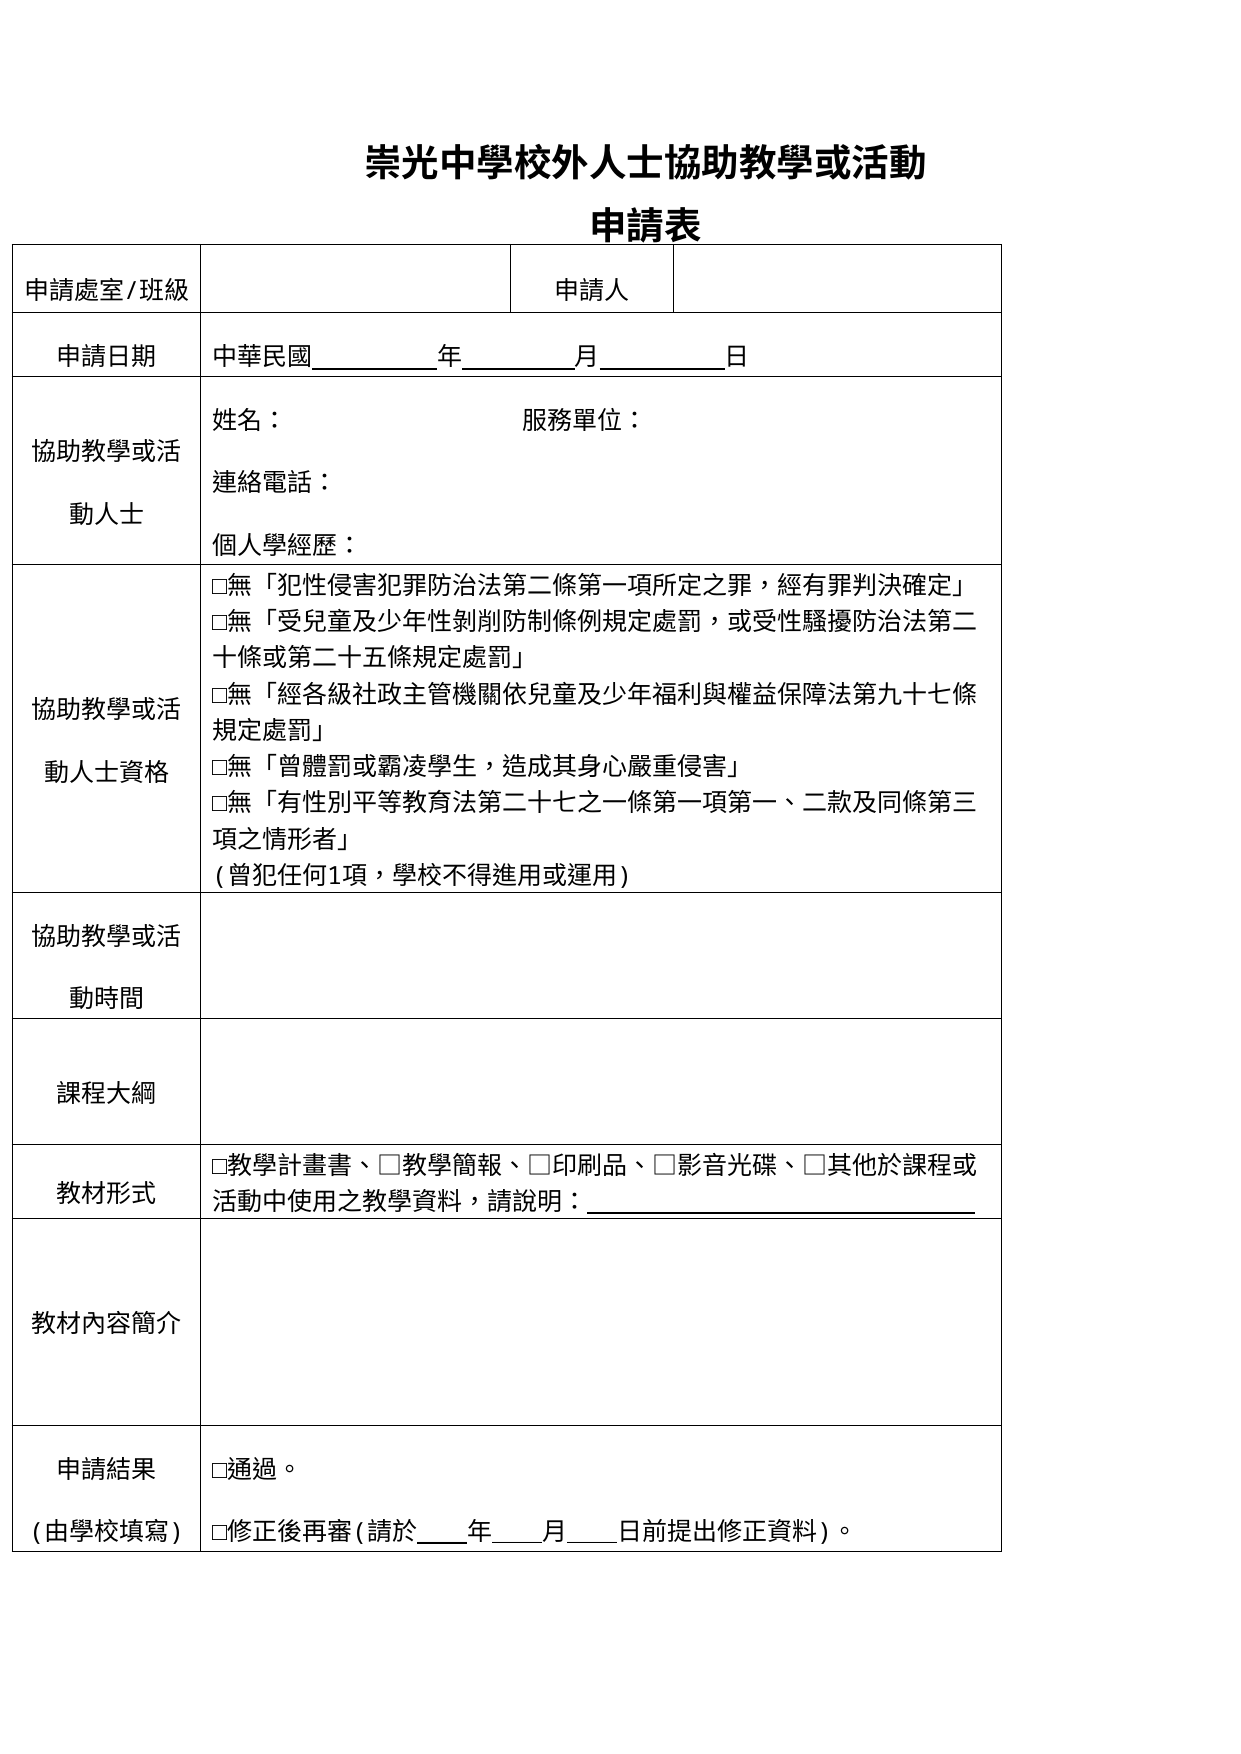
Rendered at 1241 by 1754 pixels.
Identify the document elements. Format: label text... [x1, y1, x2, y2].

table_cell 協助教學或活動時間 [13, 893, 200, 1018]
table_cell 教材內容簡介 [13, 1219, 200, 1424]
table_cell 服務單位： [511, 377, 1001, 564]
table_cell 申請日期 [13, 313, 200, 376]
table_cell 姓名： 連絡電話： 個人學經歷： [201, 377, 511, 564]
table_cell 協助教學或活動人士 [13, 377, 200, 564]
table_cell □通過。 □修正後再審(請於＿＿年＿＿月＿＿日前提出修正資料)。 [201, 1426, 1001, 1551]
text 崇光中學校外人士協助教學或活動 [163, 119, 1128, 181]
table_header [674, 245, 1001, 312]
table_cell [201, 1219, 1001, 1424]
table_cell 課程大綱 [13, 1019, 200, 1144]
table_header [201, 245, 510, 312]
table_cell □教學計畫書、□教學簡報、□印刷品、□影音光碟、□其他於課程或活動中使用之教學資料，請說明： [201, 1145, 1001, 1218]
table_cell [201, 893, 1001, 1018]
table_cell [201, 1019, 1001, 1144]
table_cell 協助教學或活動人士資格 [13, 565, 200, 892]
text 申請表 [163, 181, 1128, 244]
table_header 申請人 [511, 245, 673, 312]
table_header 申請處室/班級 [13, 245, 200, 312]
table_cell 申請結果 (由學校填寫) [13, 1426, 200, 1551]
table_cell 中華民國 年 月 日 [201, 313, 1001, 376]
table_cell □無「犯性侵害犯罪防治法第二條第一項所定之罪，經有罪判決確定」 □無「受兒童及少年性剝削防制條例規定處罰，或受性騷擾防治法第二十條或第二十五條規定處罰」 □無「經各級社政主管機關依兒童及少年福利與權益保障法第九十七條規定處罰」 □無「曾體罰或霸凌學生，造成其身心嚴重侵害」 □無「有性別平等教育法第二十七之一條第一項第一、二款及同條第三項之情形者」 (曾犯任何1項，學校不得進用或運用) [201, 565, 1001, 892]
table_cell 教材形式 [13, 1145, 200, 1218]
